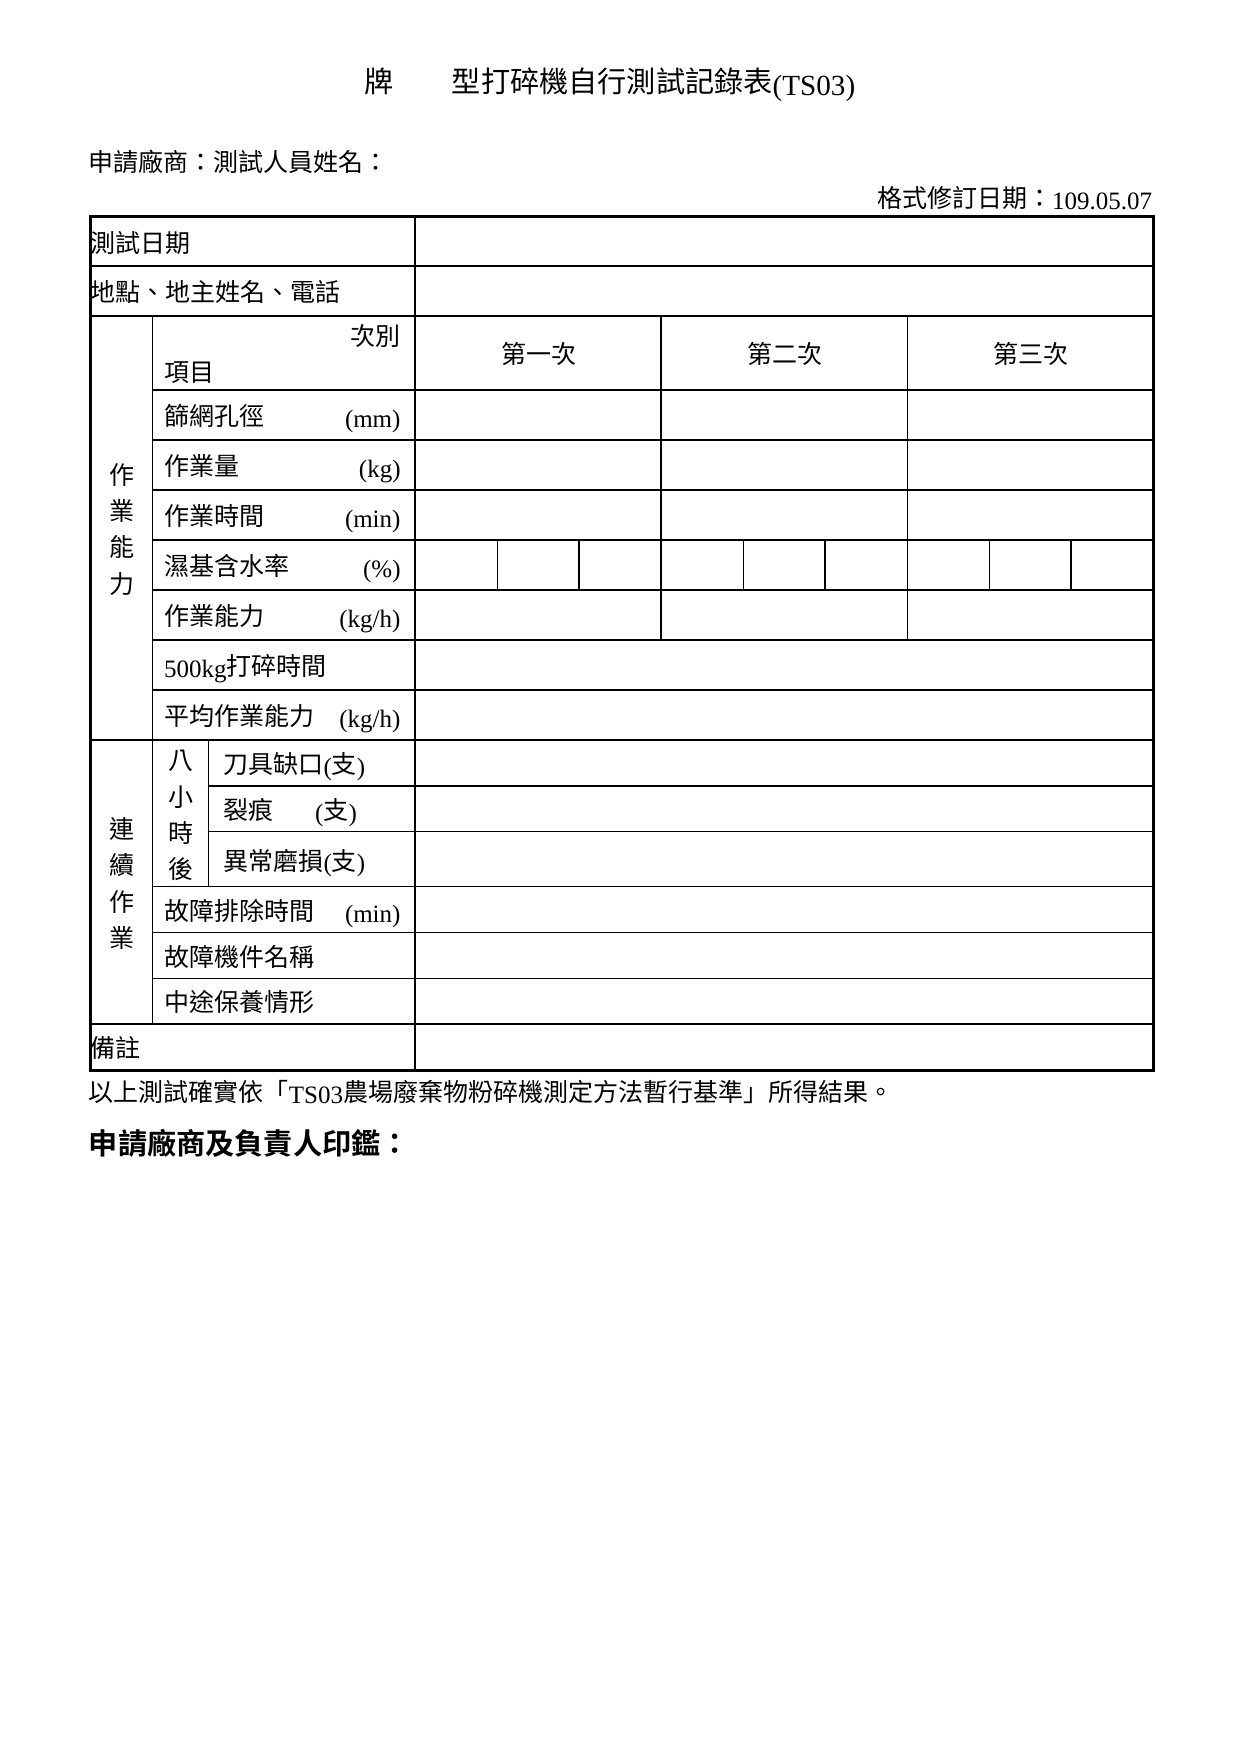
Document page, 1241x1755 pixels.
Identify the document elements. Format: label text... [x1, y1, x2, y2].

text 申請廠商及負責人印鑑： [89, 1121, 1152, 1163]
table_cell 故障排除時間 (min) [153, 887, 414, 932]
table_cell [908, 391, 1152, 439]
table_cell [1072, 541, 1152, 589]
table_cell 備註 [92, 1025, 414, 1069]
text 格式修訂日期：109.05.07 [89, 179, 1152, 215]
table_cell [416, 541, 497, 589]
table_cell [416, 979, 1152, 1023]
table_cell [990, 541, 1070, 589]
table_cell [498, 541, 578, 589]
table_cell 作業量 (kg) [153, 441, 414, 489]
text 牌 型打碎機自行測試記錄表(TS03) [76, 59, 1143, 101]
table_cell 八 小 時 後 [153, 741, 208, 886]
table_cell [416, 441, 660, 489]
table_cell [416, 887, 1152, 932]
table_cell [826, 541, 907, 589]
table_cell [416, 933, 1152, 977]
table_cell 第二次 [662, 317, 907, 389]
table_cell 故障機件名稱 [153, 933, 414, 977]
table_cell 異常磨損 (支) [209, 832, 414, 886]
table_cell 作業時間 (min) [153, 491, 414, 539]
table_cell [416, 591, 660, 639]
table_cell 裂痕 (支) [209, 787, 414, 831]
table_cell 連 續 作 業 [92, 741, 152, 1023]
table_cell [416, 641, 1152, 689]
table_cell [416, 787, 1152, 831]
table_cell 篩網孔徑 (mm) [153, 391, 414, 439]
table_cell [416, 1025, 1152, 1069]
text 申請廠商：測試人員姓名： [89, 143, 1152, 179]
table_cell 濕基含水率 (%) [153, 541, 414, 589]
table_cell [908, 441, 1152, 489]
table_cell [416, 832, 1152, 886]
table_cell [662, 441, 907, 489]
text 以上測試確實依「TS03農場廢棄物粉碎機測定方法暫行基準」所得結果。 [89, 1072, 1152, 1108]
table_cell 次別 項目 [153, 317, 414, 389]
table_cell 500kg打碎時間 [153, 641, 414, 689]
table_cell 刀具缺口 (支) [209, 741, 414, 785]
table_cell [662, 591, 907, 639]
table_header 測試日期 [92, 218, 414, 265]
table_cell 作業能力 (kg/h) [153, 591, 414, 639]
table_cell 地點、地主姓名、電話 [92, 267, 414, 315]
table_cell [908, 591, 1152, 639]
table_cell [416, 391, 660, 439]
table_cell 中途保養情形 [153, 979, 414, 1023]
table_cell [908, 541, 989, 589]
table_cell [662, 491, 907, 539]
table_header [416, 218, 1152, 265]
table_cell 平均作業能力 (kg/h) [153, 691, 414, 739]
table_cell [662, 541, 743, 589]
table_cell 第三次 [908, 317, 1152, 389]
table_cell [908, 491, 1152, 539]
table_cell [416, 267, 1152, 315]
table_cell [662, 391, 907, 439]
table_cell [416, 491, 660, 539]
table_cell [416, 741, 1152, 785]
table_cell [580, 541, 660, 589]
table_cell 作 業 能 力 [92, 317, 152, 739]
table_cell [744, 541, 824, 589]
table_cell 第一次 [416, 317, 660, 389]
table_cell [416, 691, 1152, 739]
